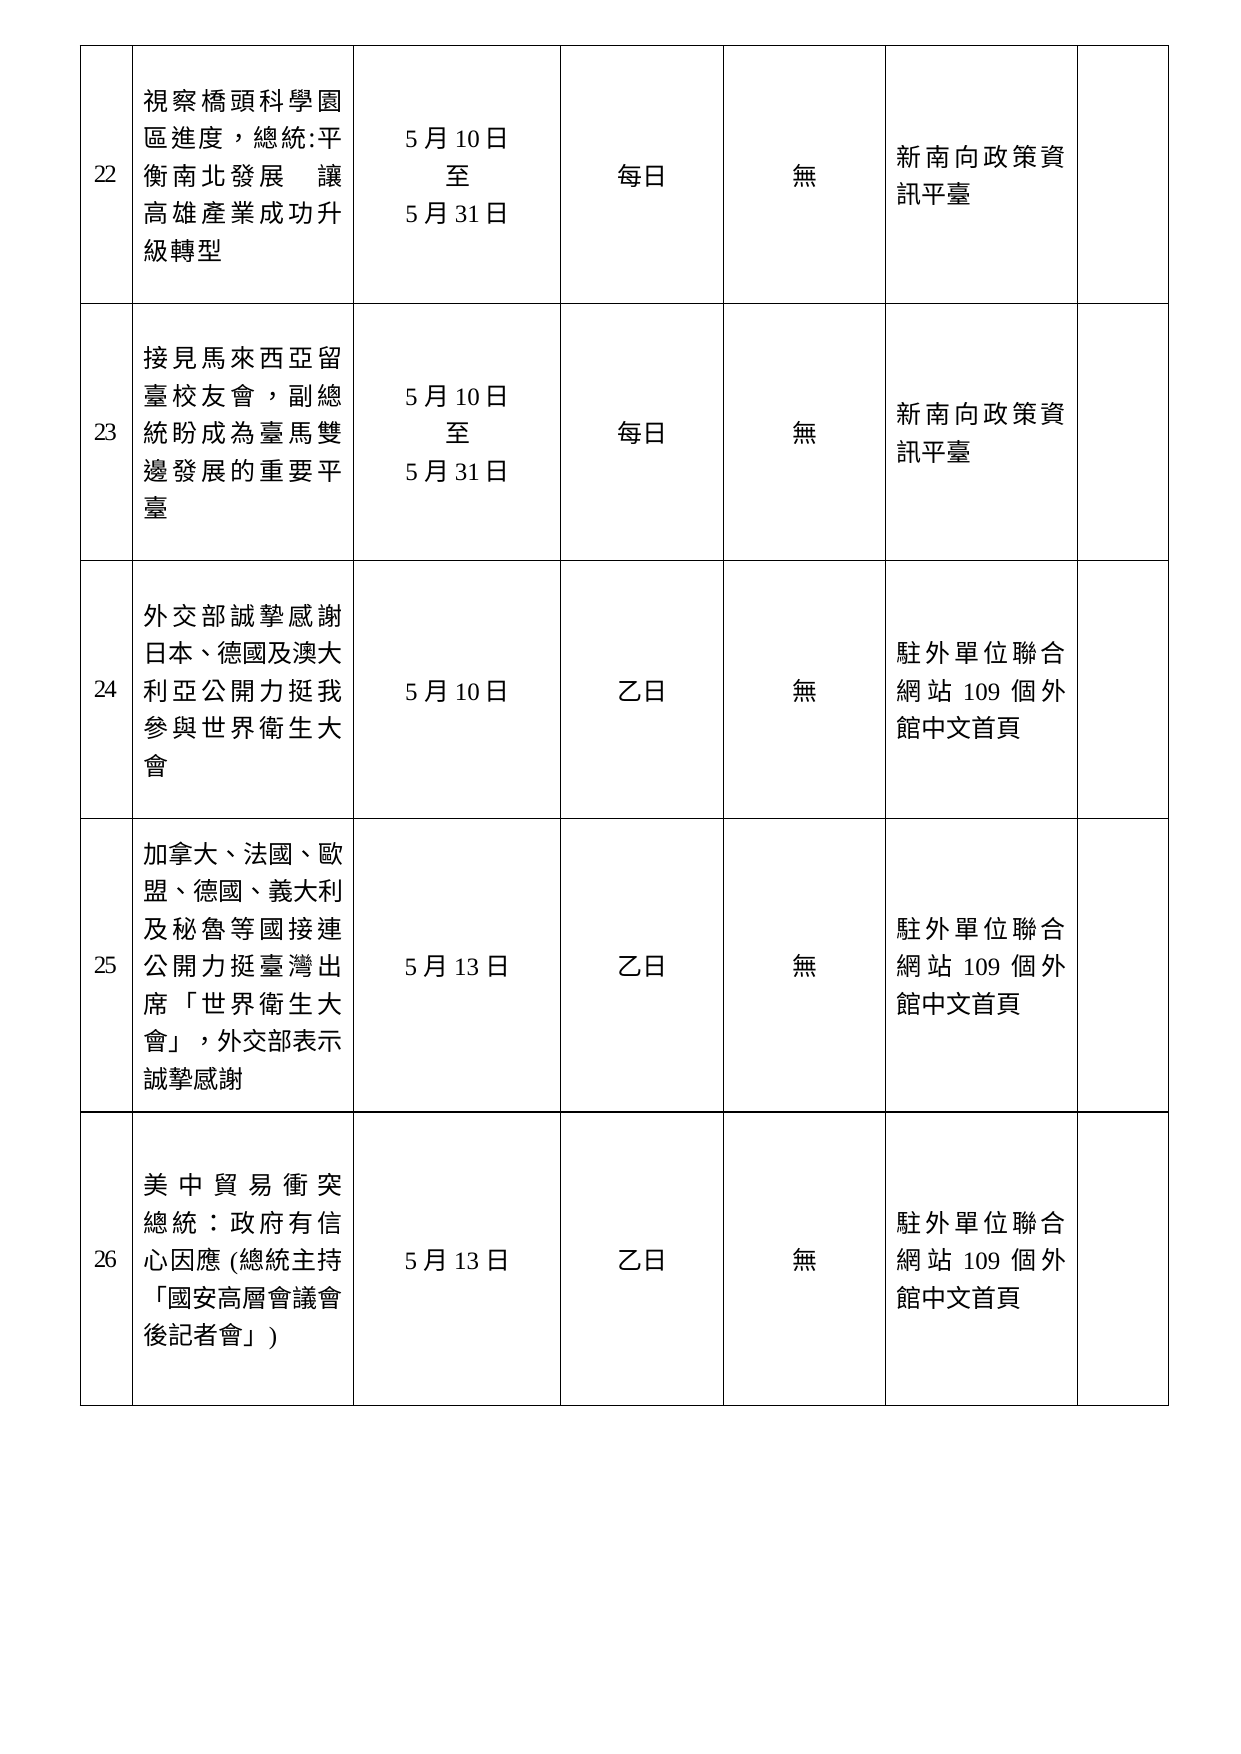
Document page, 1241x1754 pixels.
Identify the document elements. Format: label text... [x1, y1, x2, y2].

table_cell 駐外單位聯合網站109個外館中文首頁 [886, 819, 1077, 1111]
table_cell 無 [724, 46, 885, 302]
table_cell 視察橋頭科學園區進度，總統:平衡南北發展 讓高雄產業成功升級轉型 [133, 46, 353, 302]
table_cell 22 [81, 46, 132, 302]
table_cell 5 月 10日 [354, 561, 560, 817]
table_cell 接見馬來西亞留臺校友會，副總統盼成為臺馬雙邊發展的重要平臺 [133, 304, 353, 560]
table_cell 加拿大、法國、歐盟、德國、義大利及秘魯等國接連公開力挺臺灣出席「世界衛生大會」，外交部表示誠摯感謝 [133, 819, 353, 1111]
table_cell [1078, 1113, 1168, 1405]
table_cell 5 月 10日 至 5 月 31日 [354, 46, 560, 302]
table_cell 5 月 10日 至 5 月 31日 [354, 304, 560, 560]
table_cell 25 [81, 819, 132, 1111]
table_cell 新南向政策資訊平臺 [886, 304, 1077, 560]
table_cell 駐外單位聯合網站109個外館中文首頁 [886, 561, 1077, 817]
table_cell 外交部誠摯感謝日本、德國及澳大利亞公開力挺我參與世界衛生大會 [133, 561, 353, 817]
table_cell 每日 [561, 304, 723, 560]
table_cell [1078, 304, 1168, 560]
table_cell 23 [81, 304, 132, 560]
table_cell 無 [724, 561, 885, 817]
table_cell 美中貿易衝突 總統：政府有信心因應 (總統主持「國安高層會議會後記者會」) [133, 1113, 353, 1405]
table_cell 駐外單位聯合網站109個外館中文首頁 [886, 1113, 1077, 1405]
table_cell [1078, 561, 1168, 817]
table_cell [1078, 819, 1168, 1111]
table_cell 乙日 [561, 561, 723, 817]
table_cell 5 月 13 日 [354, 819, 560, 1111]
table_cell 24 [81, 561, 132, 817]
table_cell 乙日 [561, 1113, 723, 1405]
table_cell 無 [724, 819, 885, 1111]
table_cell 每日 [561, 46, 723, 302]
table_cell 26 [81, 1113, 132, 1405]
table_cell 無 [724, 304, 885, 560]
table_cell 新南向政策資訊平臺 [886, 46, 1077, 302]
table_cell [1078, 46, 1168, 302]
table_cell 5 月 13 日 [354, 1113, 560, 1405]
table_cell 無 [724, 1113, 885, 1405]
table_cell 乙日 [561, 819, 723, 1111]
